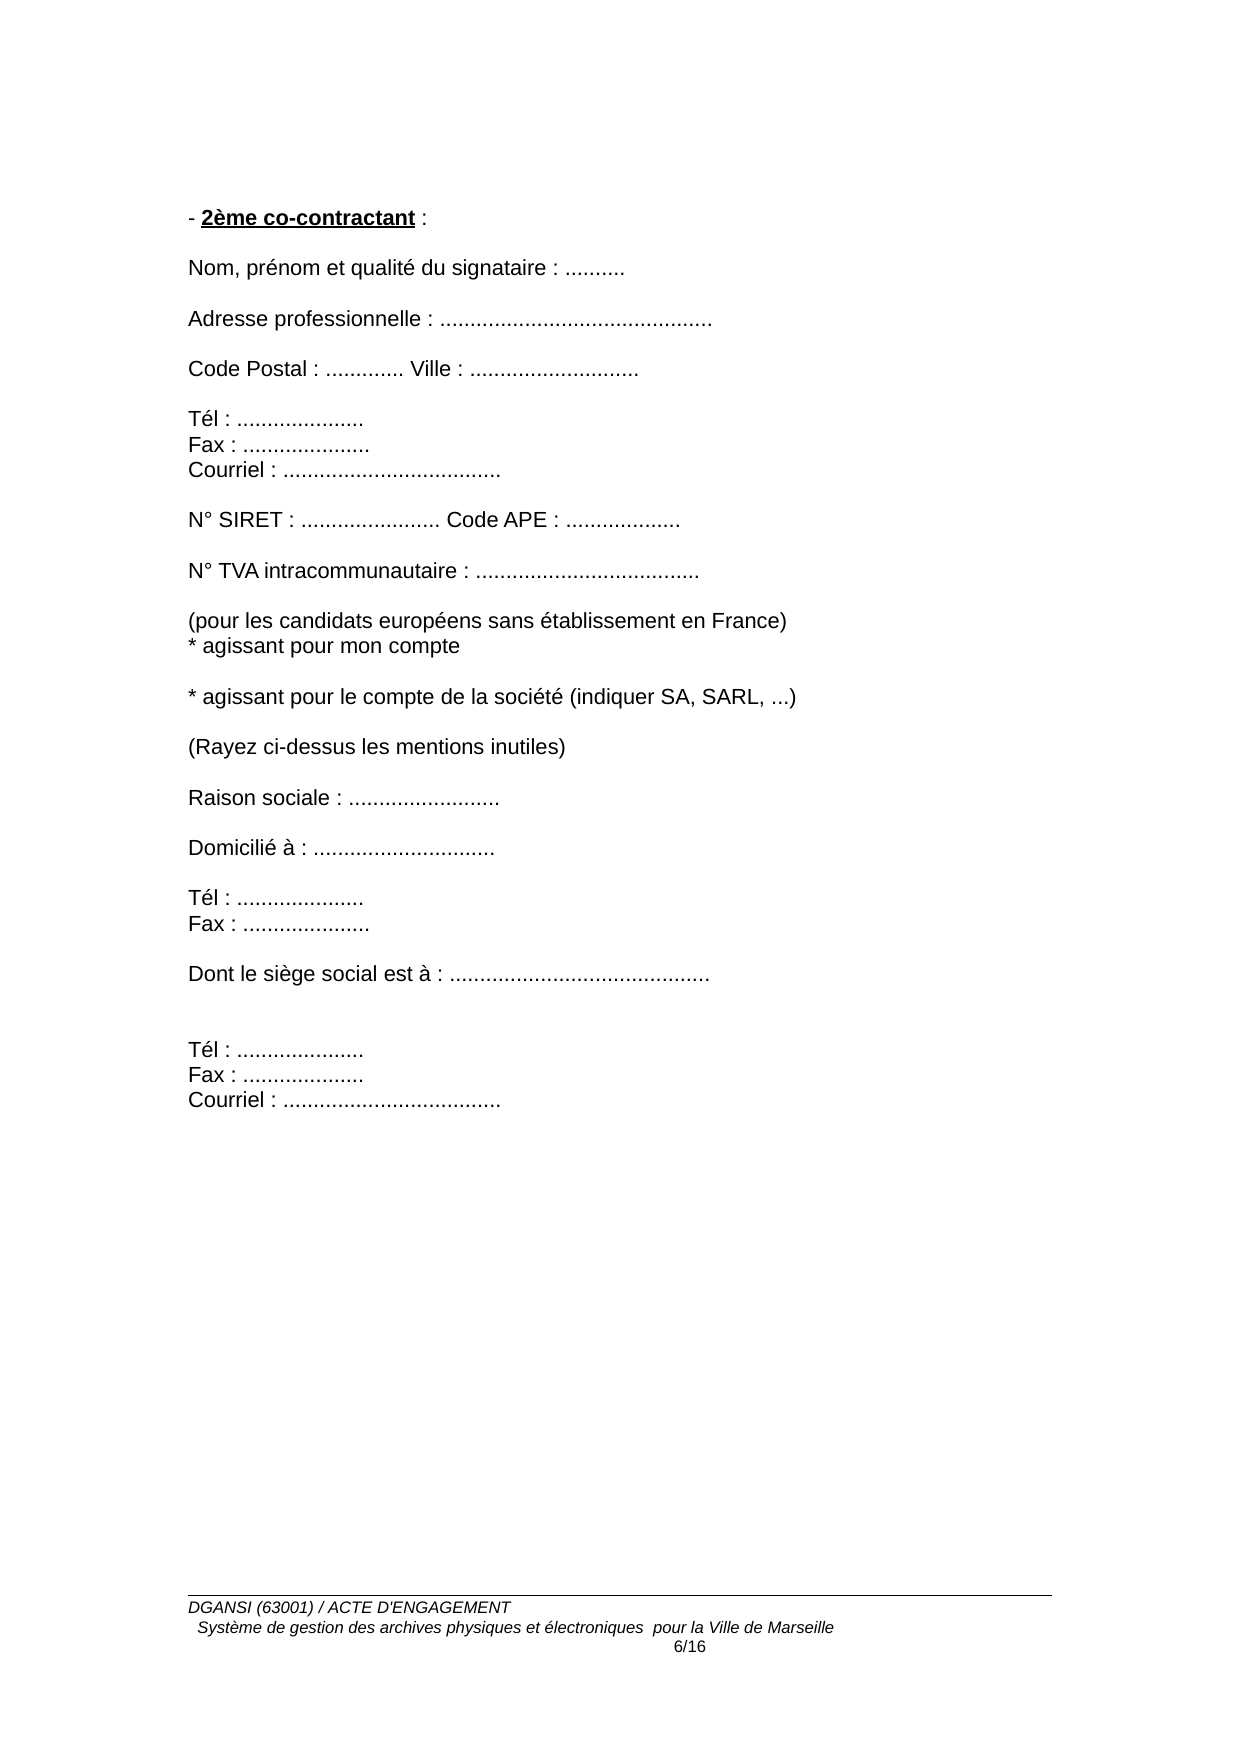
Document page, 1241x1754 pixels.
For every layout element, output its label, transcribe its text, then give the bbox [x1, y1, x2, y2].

text Courriel : .................................... [188, 457, 1052, 482]
text Fax : ..................... [188, 910, 1052, 936]
text Tél : ..................... [188, 885, 1052, 910]
text N° SIRET : ....................... Code APE : ................... [188, 507, 1052, 532]
text Nom, prénom et qualité du signataire : .......... [188, 255, 1052, 280]
text (pour les candidats européens sans établissement en France) [188, 608, 1052, 633]
text Code Postal : ............. Ville : ............................ [188, 356, 1052, 381]
text N° TVA intracommunautaire : ..................................... [188, 557, 1052, 583]
text (Rayez ci-dessus les mentions inutiles) [188, 734, 1052, 759]
text Dont le siège social est à : ........................................... [188, 961, 1052, 986]
text - 2ème co-contractant : [188, 204, 1052, 230]
text * agissant pour le compte de la société (indiquer SA, SARL, ...) [188, 683, 1052, 709]
text Tél : ..................... [188, 406, 1052, 431]
text Fax : ..................... [188, 431, 1052, 457]
text Raison sociale : ......................... [188, 784, 1052, 809]
text Tél : ..................... [188, 1036, 1052, 1062]
text Fax : .................... [188, 1062, 1052, 1087]
text Adresse professionnelle : ............................................. [188, 305, 1052, 331]
text Domicilié à : .............................. [188, 835, 1052, 860]
text Courriel : .................................... [188, 1087, 1052, 1112]
text * agissant pour mon compte [188, 633, 1052, 658]
